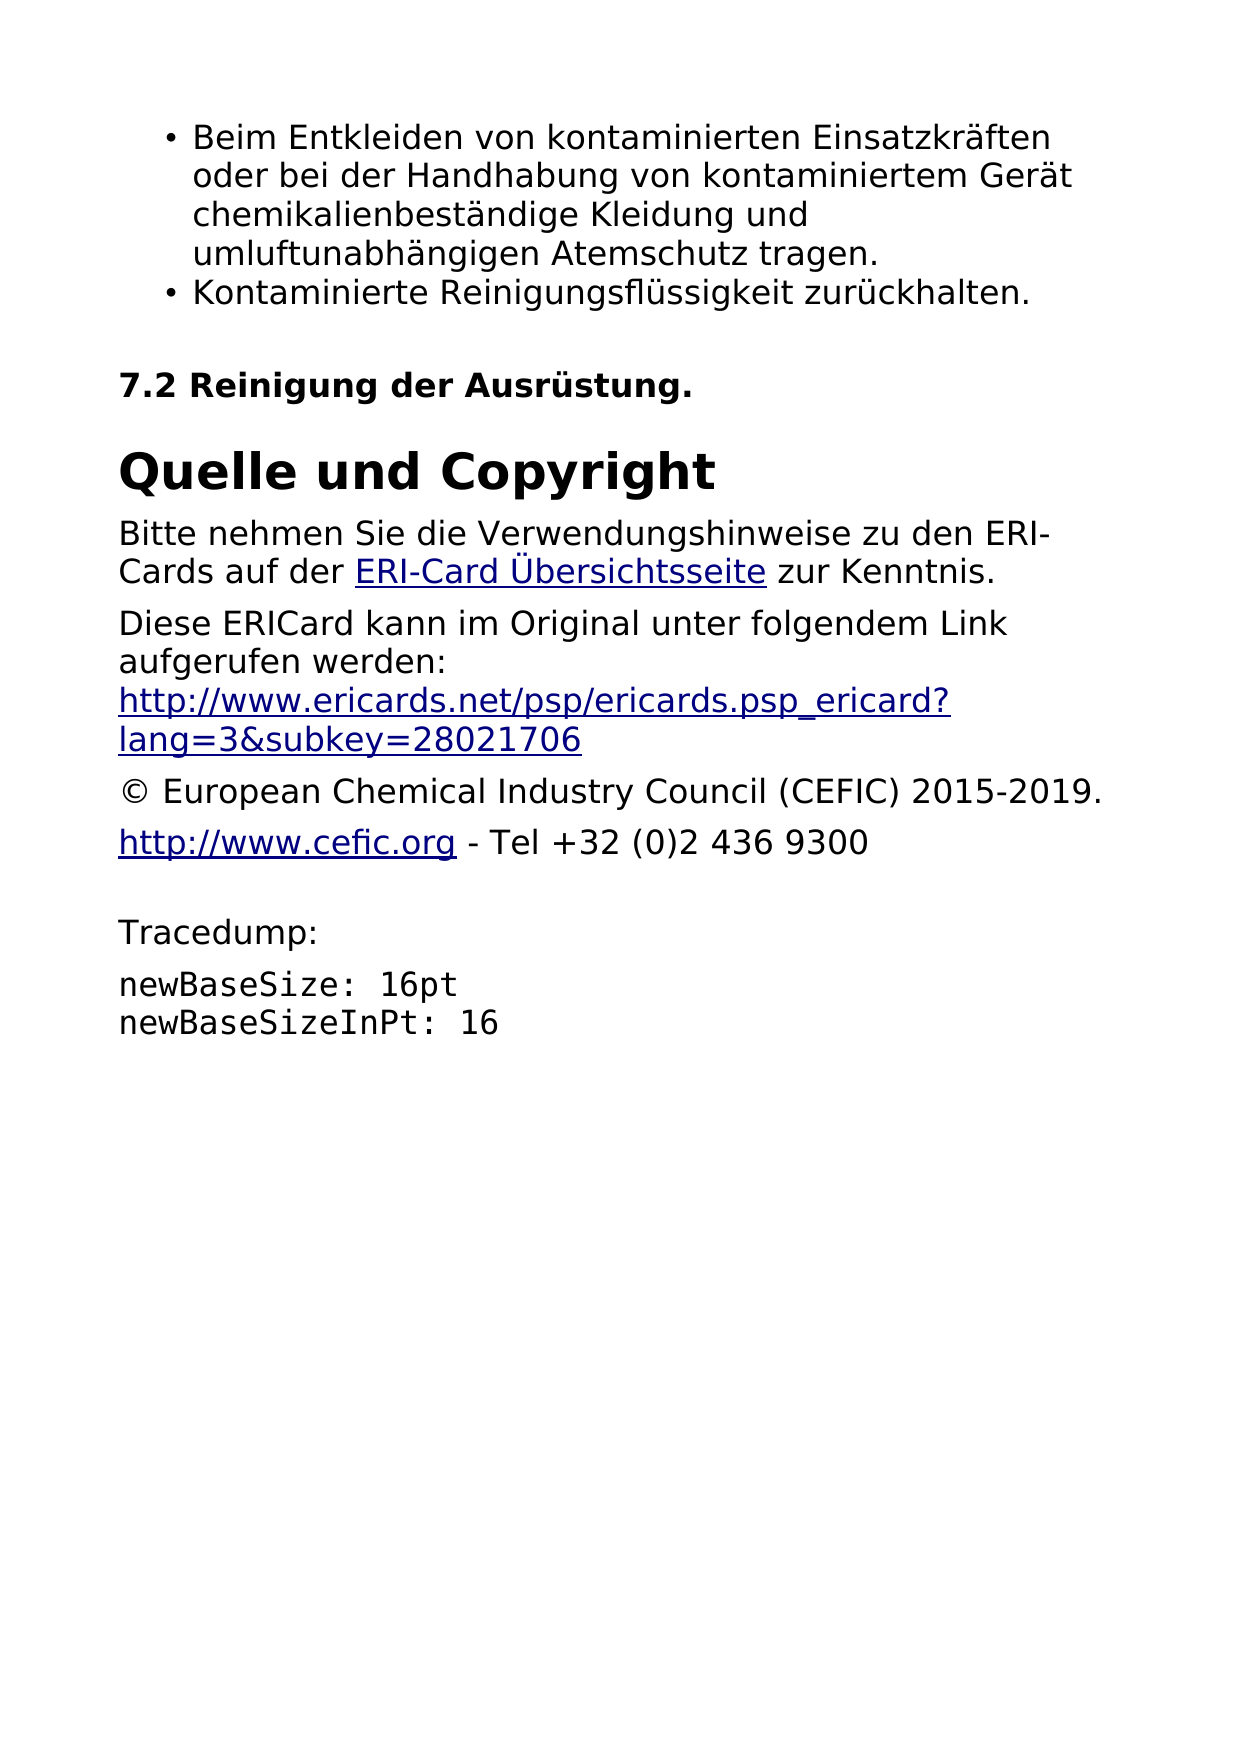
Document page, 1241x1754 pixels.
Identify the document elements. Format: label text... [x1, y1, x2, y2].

list Beim Entkleiden von kontaminierten Einsatzkräften oder bei der Handhabung von kontaminiertem Gerät chemikalienbeständige Kleidung und umluftunabhängigen Atemschutz tragen. [177, 118, 1122, 273]
subtitle Quelle und Copyright [118, 443, 1122, 501]
text © European Chemical Industry Council (CEFIC) 2015-2019. [118, 772, 1122, 811]
list Kontaminierte Reinigungsflüssigkeit zurückhalten. [177, 273, 1122, 312]
text Diese ERICard kann im Original unter folgendem Link aufgerufen werden: http://www.ericards.net/psp/ericards.psp_ericard?lang=3&subkey=28021706 [118, 604, 1122, 759]
subtitle 7.2 Reinigung der Ausrüstung. [118, 367, 1122, 406]
text Tracedump: [118, 875, 1122, 952]
text Bitte nehmen Sie die Verwendungshinweise zu den ERI-Cards auf der ERI-Card Übersichtsseite zur Kenntnis. [118, 514, 1122, 592]
text http://www.cefic.org - Tel +32 (0)2 436 9300 [118, 823, 1122, 862]
text newBaseSize: 16pt newBaseSizeInPt: 16 [118, 965, 1122, 1043]
